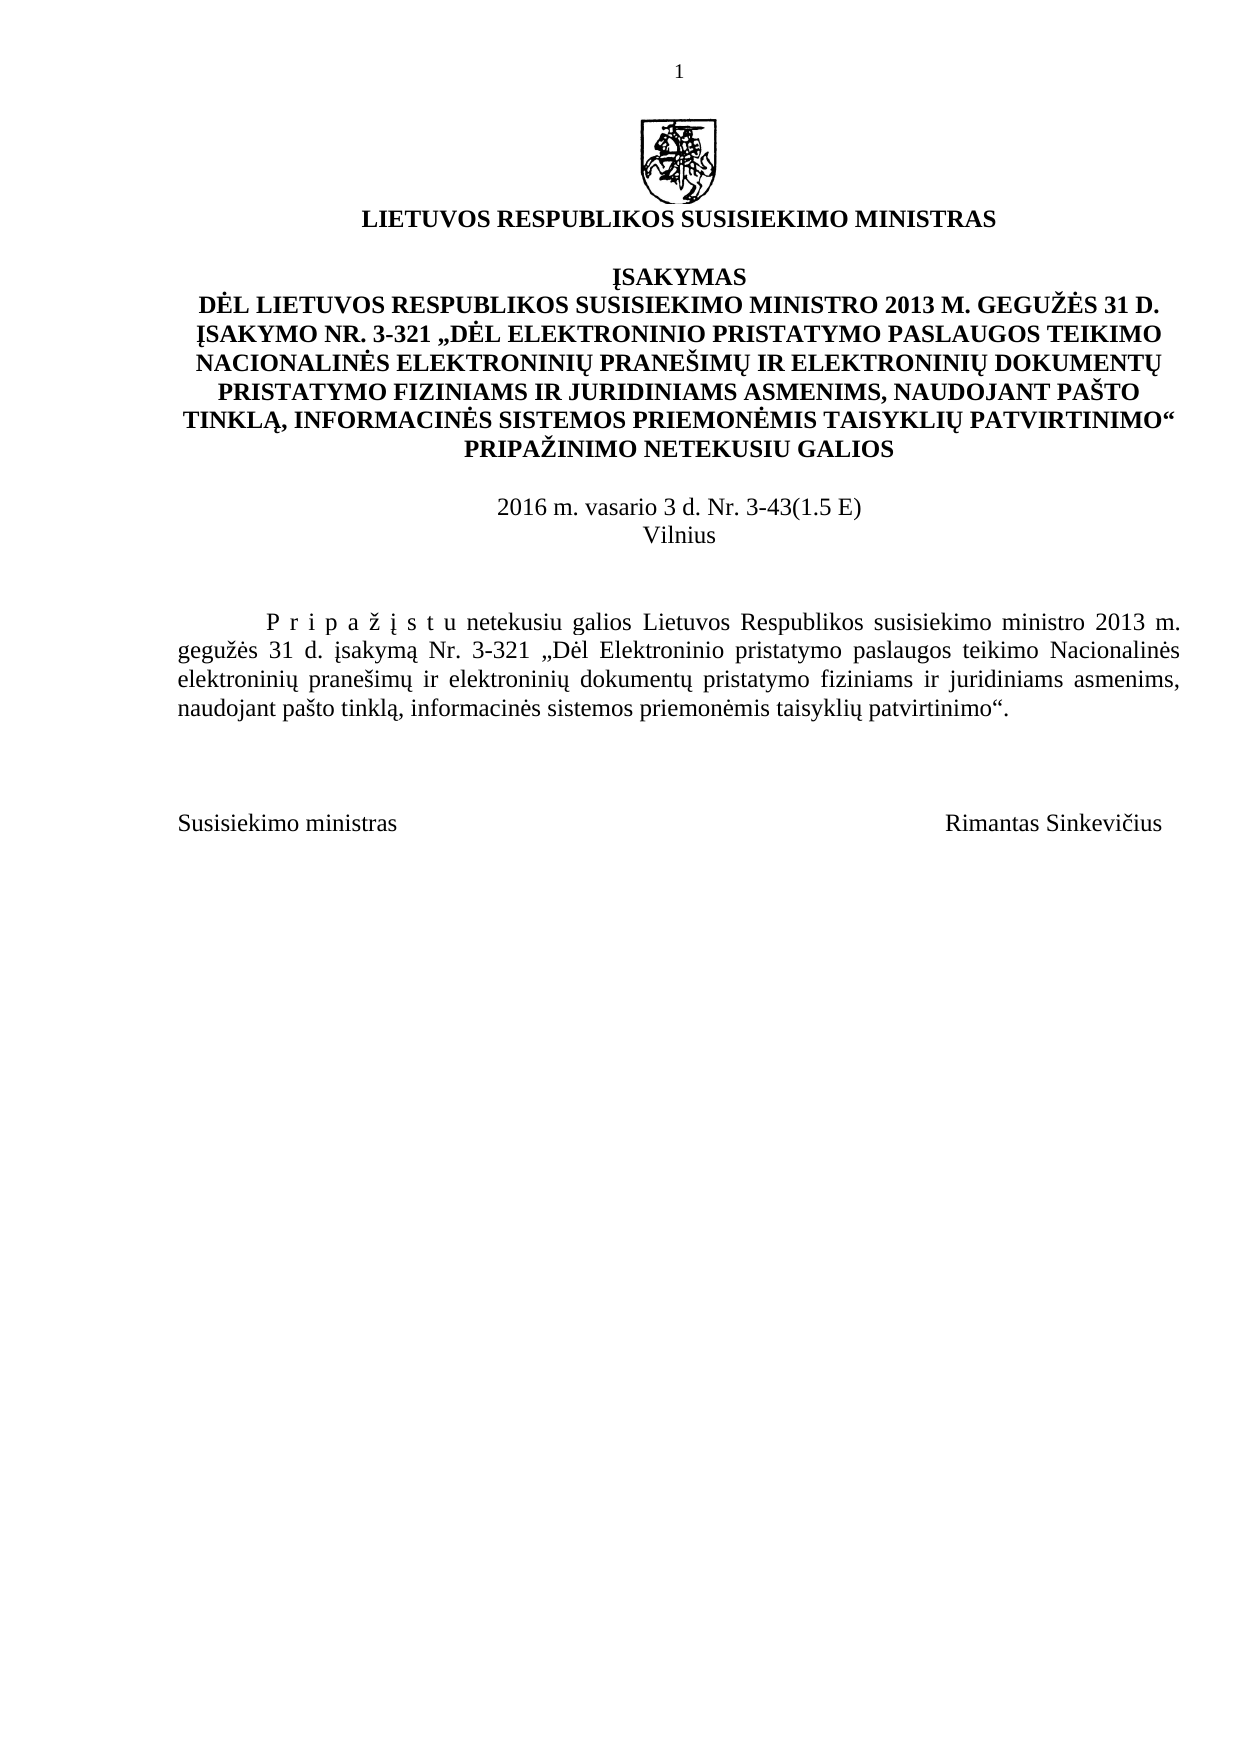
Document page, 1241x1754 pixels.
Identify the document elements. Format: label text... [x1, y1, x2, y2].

text ĮSAKYMAS [177, 262, 1181, 290]
text Susisiekimo ministras Rimantas Sinkevičius [177, 808, 1181, 837]
text DĖL LIETUVOS RESPUBLIKOS SUSISIEKIMO MINISTRO 2013 M. GEGUŽĖS 31 D. ĮSAKYMO NR. 3-321 „DĖL ELEKTRONINIO PRISTATYMO PASLAUGOS TEIKIMO NACIONALINĖS ELEKTRONINIŲ PRANEŠIMŲ IR ELEKTRONINIŲ DOKUMENTŲ PRISTATYMO FIZINIAMS IR JURIDINIAMS ASMENIMS, NAUDOJANT PAŠTO TINKLĄ, INFORMACINĖS SISTEMOS PRIEMONĖMIS TAISYKLIŲ PATVIRTINIMO“ PRIPAŽINIMO NETEKUSIU GALIOS [177, 290, 1181, 463]
text 2016 m. vasario 3 d. Nr. 3-43(1.5 E) [177, 492, 1181, 520]
text LIETUVOS RESPUBLIKOS SUSISIEKIMO MINISTRAS [177, 204, 1181, 233]
text Vilnius [177, 520, 1181, 549]
text P r i p a ž į s t u netekusiu galios Lietuvos Respublikos susisiekimo ministro 2013 m. gegužės 31 d. įsakymą Nr. 3-321 „Dėl Elektroninio pristatymo paslaugos teikimo Nacionalinės elektroninių pranešimų ir elektroninių dokumentų pristatymo fiziniams ir juridiniams asmenims, naudojant pašto tinklą, informacinės sistemos priemonėmis taisyklių patvirtinimo“. [177, 607, 1181, 722]
